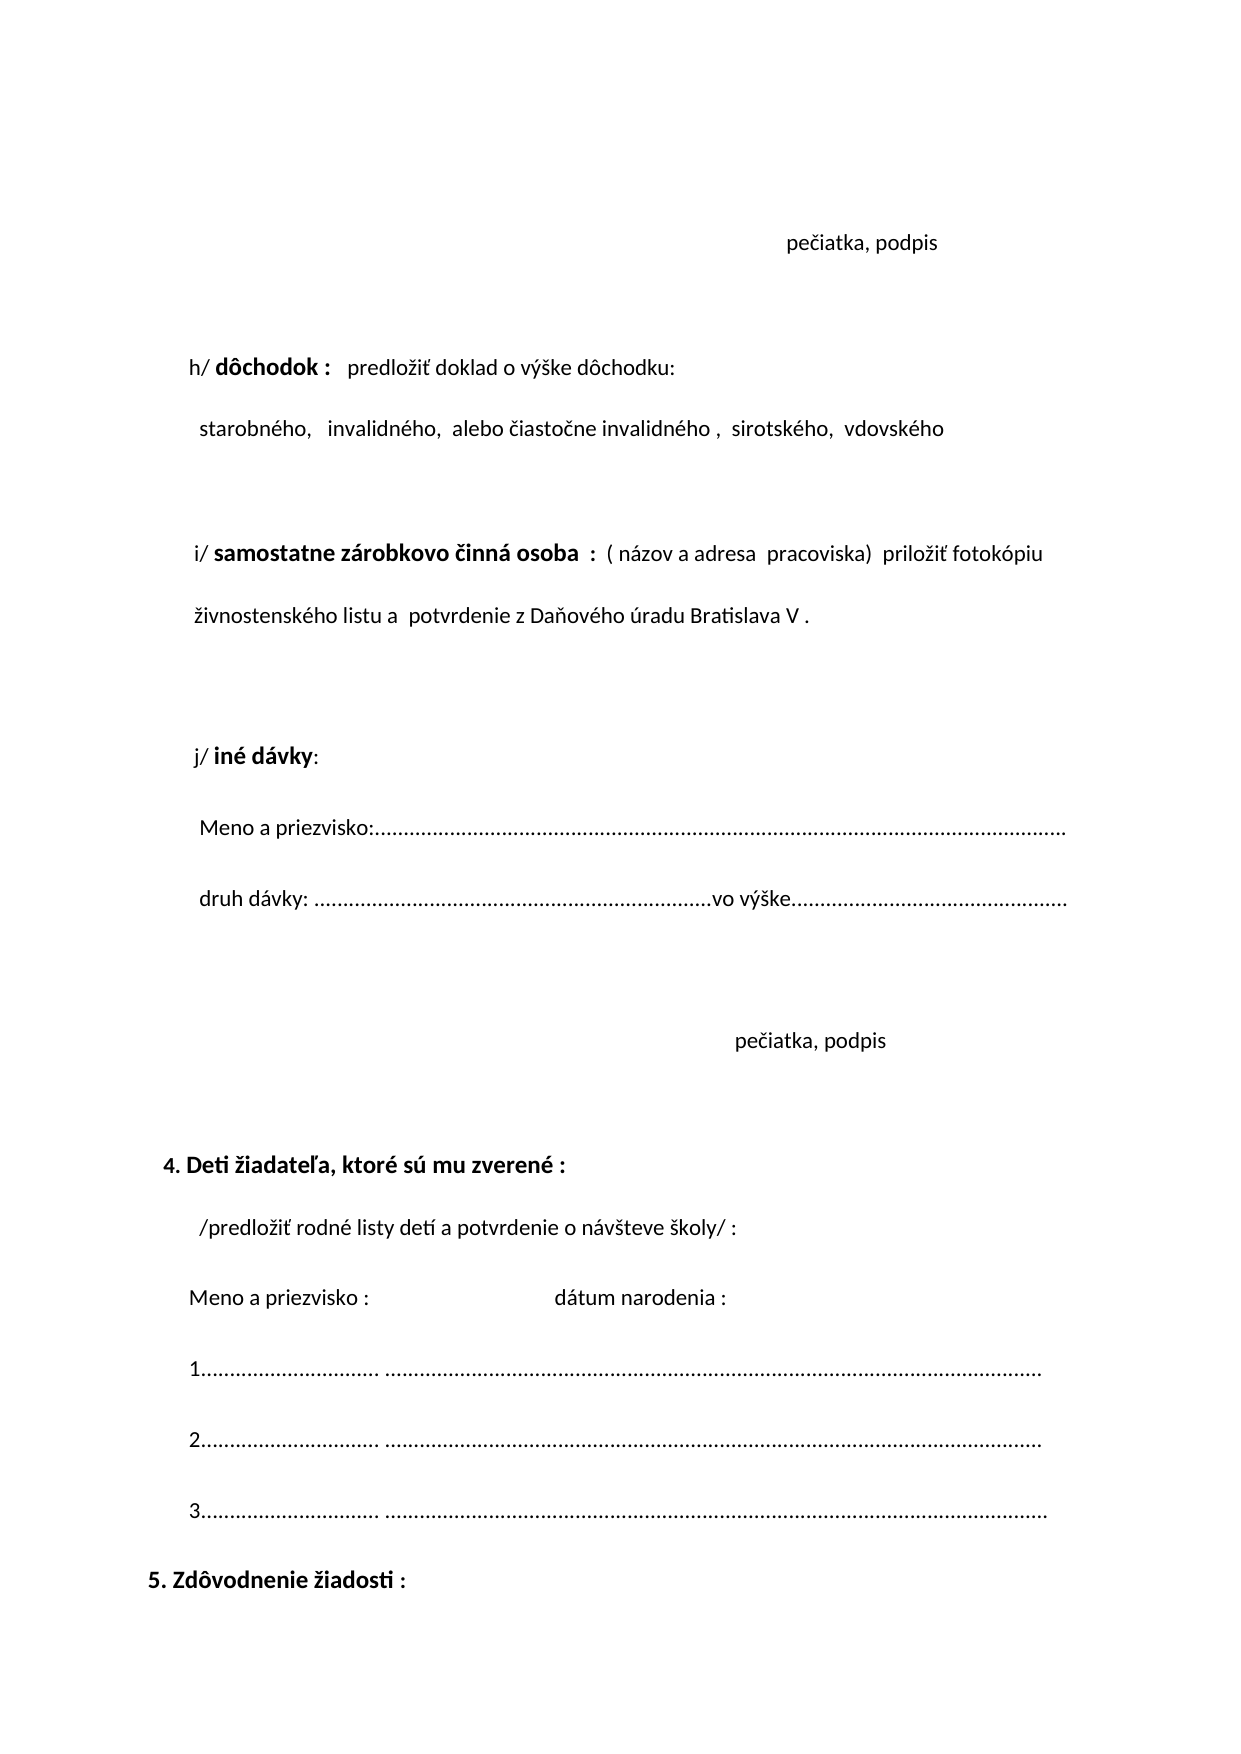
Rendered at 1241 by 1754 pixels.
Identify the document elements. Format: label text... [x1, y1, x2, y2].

text druh dávky: .....................................................................vo výške................................................ [148, 875, 1093, 912]
text pečiatka, podpis [148, 218, 1093, 256]
text 2............................... .................................................................................................................. [148, 1416, 1093, 1453]
text starobného, invalidného, alebo čiastočne invalidného , sirotského, vdovského [148, 414, 1093, 442]
text Meno a priezvisko : dátum narodenia : [148, 1274, 1093, 1311]
text h/ dôchodok : predložiť doklad o výške dôchodku: [148, 351, 1093, 381]
text 3............................... ................................................................................................................... [148, 1486, 1093, 1524]
text 1............................... .................................................................................................................. [148, 1345, 1093, 1382]
text i/ samostatne zárobkovo činná osoba : ( názov a adresa pracoviska) priložiť fotokópiu [148, 537, 1093, 568]
text Meno a priezvisko:........................................................................................................................ [148, 804, 1093, 842]
text j/ iné dávky: [148, 733, 1093, 771]
text 5. Zdôvodnenie žiadosti : [148, 1557, 1093, 1595]
text pečiatka, podpis [148, 1017, 1093, 1054]
text /predložiť rodné listy detí a potvrdenie o návšteve školy/ : [148, 1213, 1093, 1241]
text živnostenského listu a potvrdenie z Daňového úradu Bratislava V . [148, 601, 1093, 629]
text 4. Deti žiadateľa, ktoré sú mu zverené : [148, 1149, 1093, 1179]
